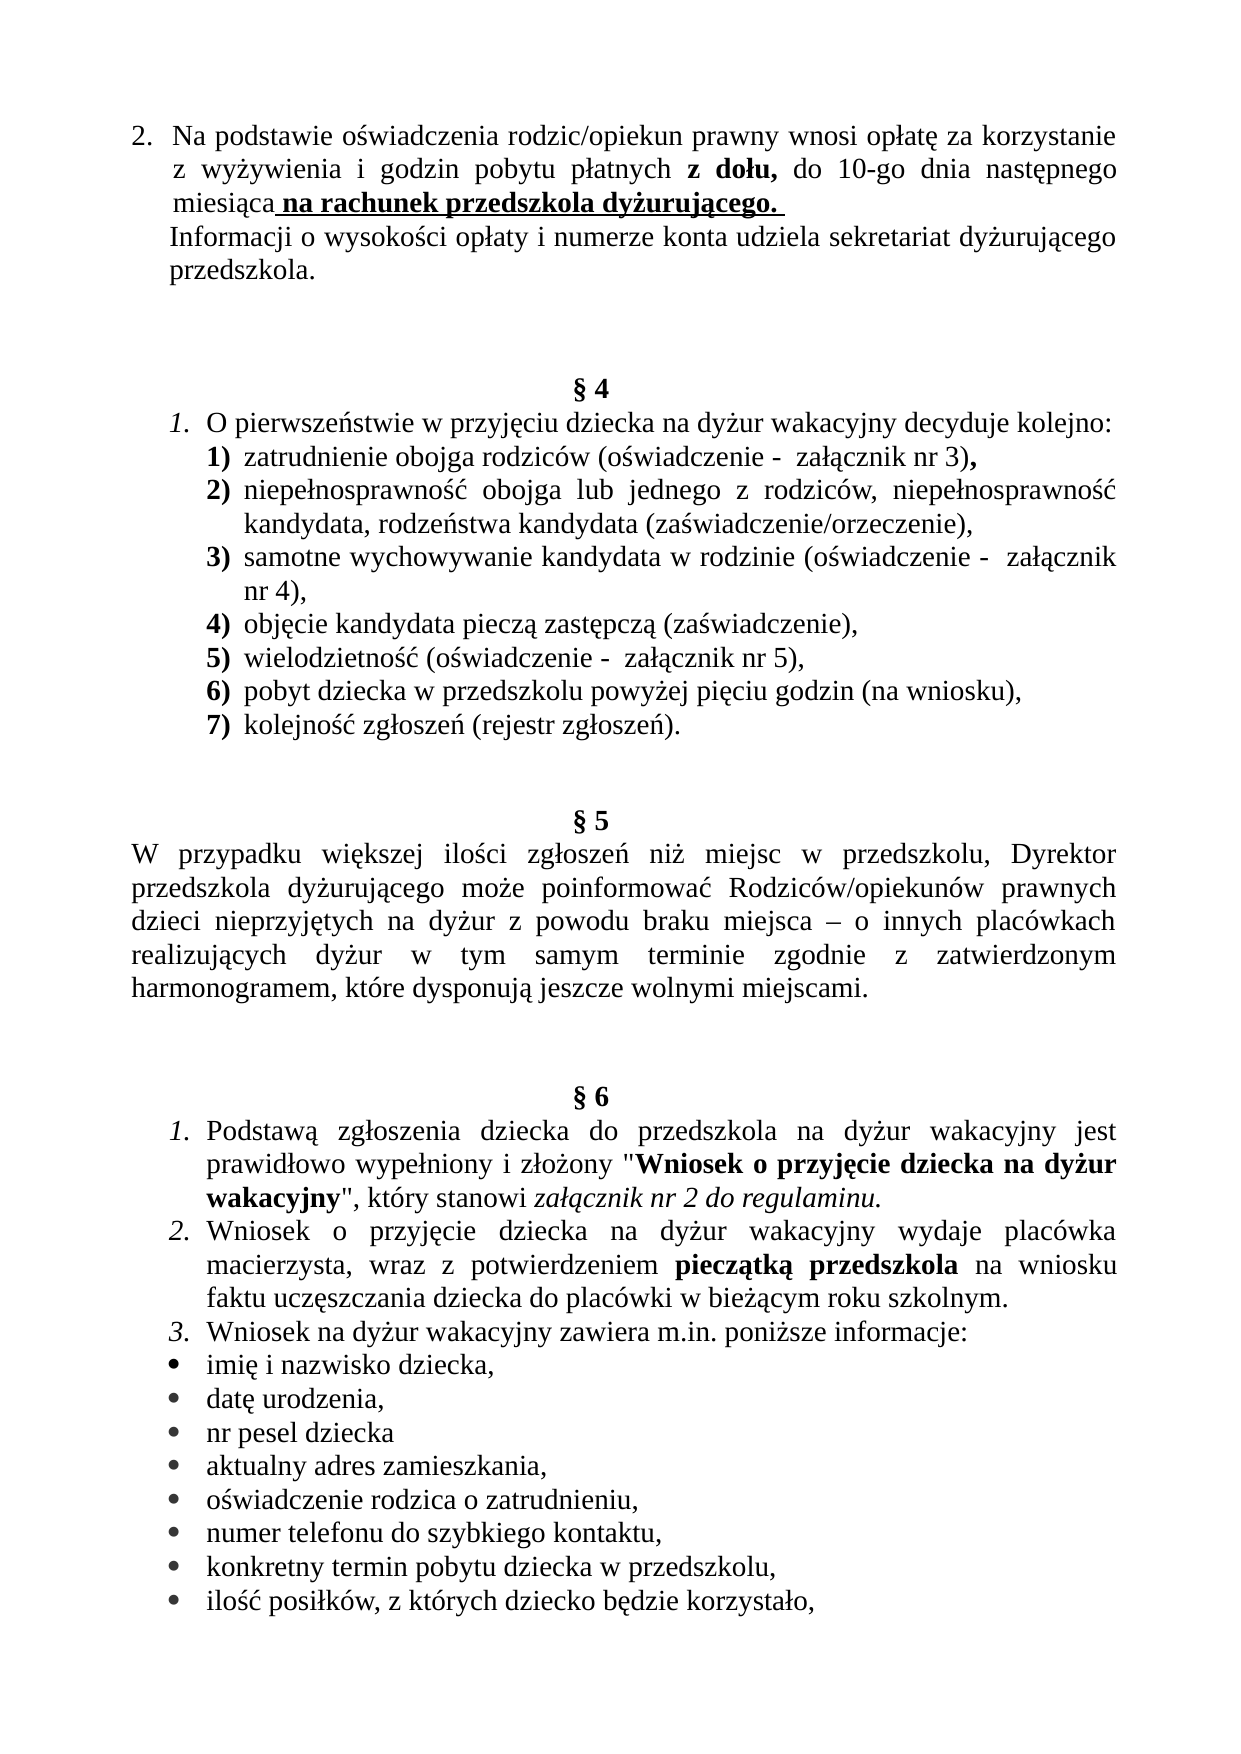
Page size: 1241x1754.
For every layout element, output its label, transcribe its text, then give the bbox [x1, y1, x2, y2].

list datę urodzenia, [169, 1381, 1117, 1415]
list pobyt dziecka w przedszkolu powyżej pięciu godzin (na wniosku), [206, 673, 1117, 707]
list Podstawą zgłoszenia dziecka do przedszkola na dyżur wakacyjny jest prawidłowo wypełniony i złożony "Wniosek o przyjęcie dziecka na dyżur wakacyjny", który stanowi załącznik nr 2 do regulaminu. [169, 1113, 1117, 1213]
list Wniosek na dyżur wakacyjny zawiera m.in. poniższe informacje: [169, 1314, 1117, 1347]
list imię i nazwisko dziecka, [169, 1347, 1117, 1381]
list konkretny termin pobytu dziecka w przedszkolu, [169, 1549, 1117, 1583]
list samotne wychowywanie kandydata w rodzinie (oświadczenie - załącznik nr 4), [206, 539, 1117, 606]
text § 5 [499, 803, 1117, 836]
list numer telefonu do szybkiego kontaktu, [169, 1516, 1117, 1549]
text W przypadku większej ilości zgłoszeń niż miejsc w przedszkolu, Dyrektor przedszkola dyżurującego może poinformować Rodziców/opiekunów prawnych dzieci nieprzyjętych na dyżur z powodu braku miejsca – o innych placówkach realizujących dyżur w tym samym terminie zgodnie z zatwierdzonym harmonogramem, które dysponują jeszcze wolnymi miejscami. [131, 836, 1117, 1004]
text § 6 [499, 1079, 1117, 1113]
list O pierwszeństwie w przyjęciu dziecka na dyżur wakacyjny decyduje kolejno: [169, 405, 1117, 439]
list nr pesel dziecka [169, 1415, 1117, 1448]
list aktualny adres zamieszkania, [169, 1448, 1117, 1482]
list zatrudnienie obojga rodziców (oświadczenie - załącznik nr 3), [206, 439, 1117, 472]
list ilość posiłków, z których dziecko będzie korzystało, [169, 1583, 1117, 1617]
list Na podstawie oświadczenia rodzic/opiekun prawny wnosi opłatę za korzystanie z wyżywienia i godzin pobytu płatnych z dołu, do 10-go dnia następnego miesiąca na rachunek przedszkola dyżurującego. [131, 118, 1117, 219]
text § 4 [499, 372, 1117, 405]
list wielodzietność (oświadczenie - załącznik nr 5), [206, 640, 1117, 673]
list niepełnosprawność obojga lub jednego z rodziców, niepełnosprawność kandydata, rodzeństwa kandydata (zaświadczenie/orzeczenie), [206, 472, 1117, 539]
text Informacji o wysokości opłaty i numerze konta udziela sekretariat dyżurującego przedszkola. [169, 219, 1117, 286]
list objęcie kandydata pieczą zastępczą (zaświadczenie), [206, 606, 1117, 640]
list oświadczenie rodzica o zatrudnieniu, [169, 1482, 1117, 1516]
list kolejność zgłoszeń (rejestr zgłoszeń). [206, 707, 1117, 741]
list Wniosek o przyjęcie dziecka na dyżur wakacyjny wydaje placówka macierzysta, wraz z potwierdzeniem pieczątką przedszkola na wniosku faktu uczęszczania dziecka do placówki w bieżącym roku szkolnym. [169, 1213, 1117, 1314]
